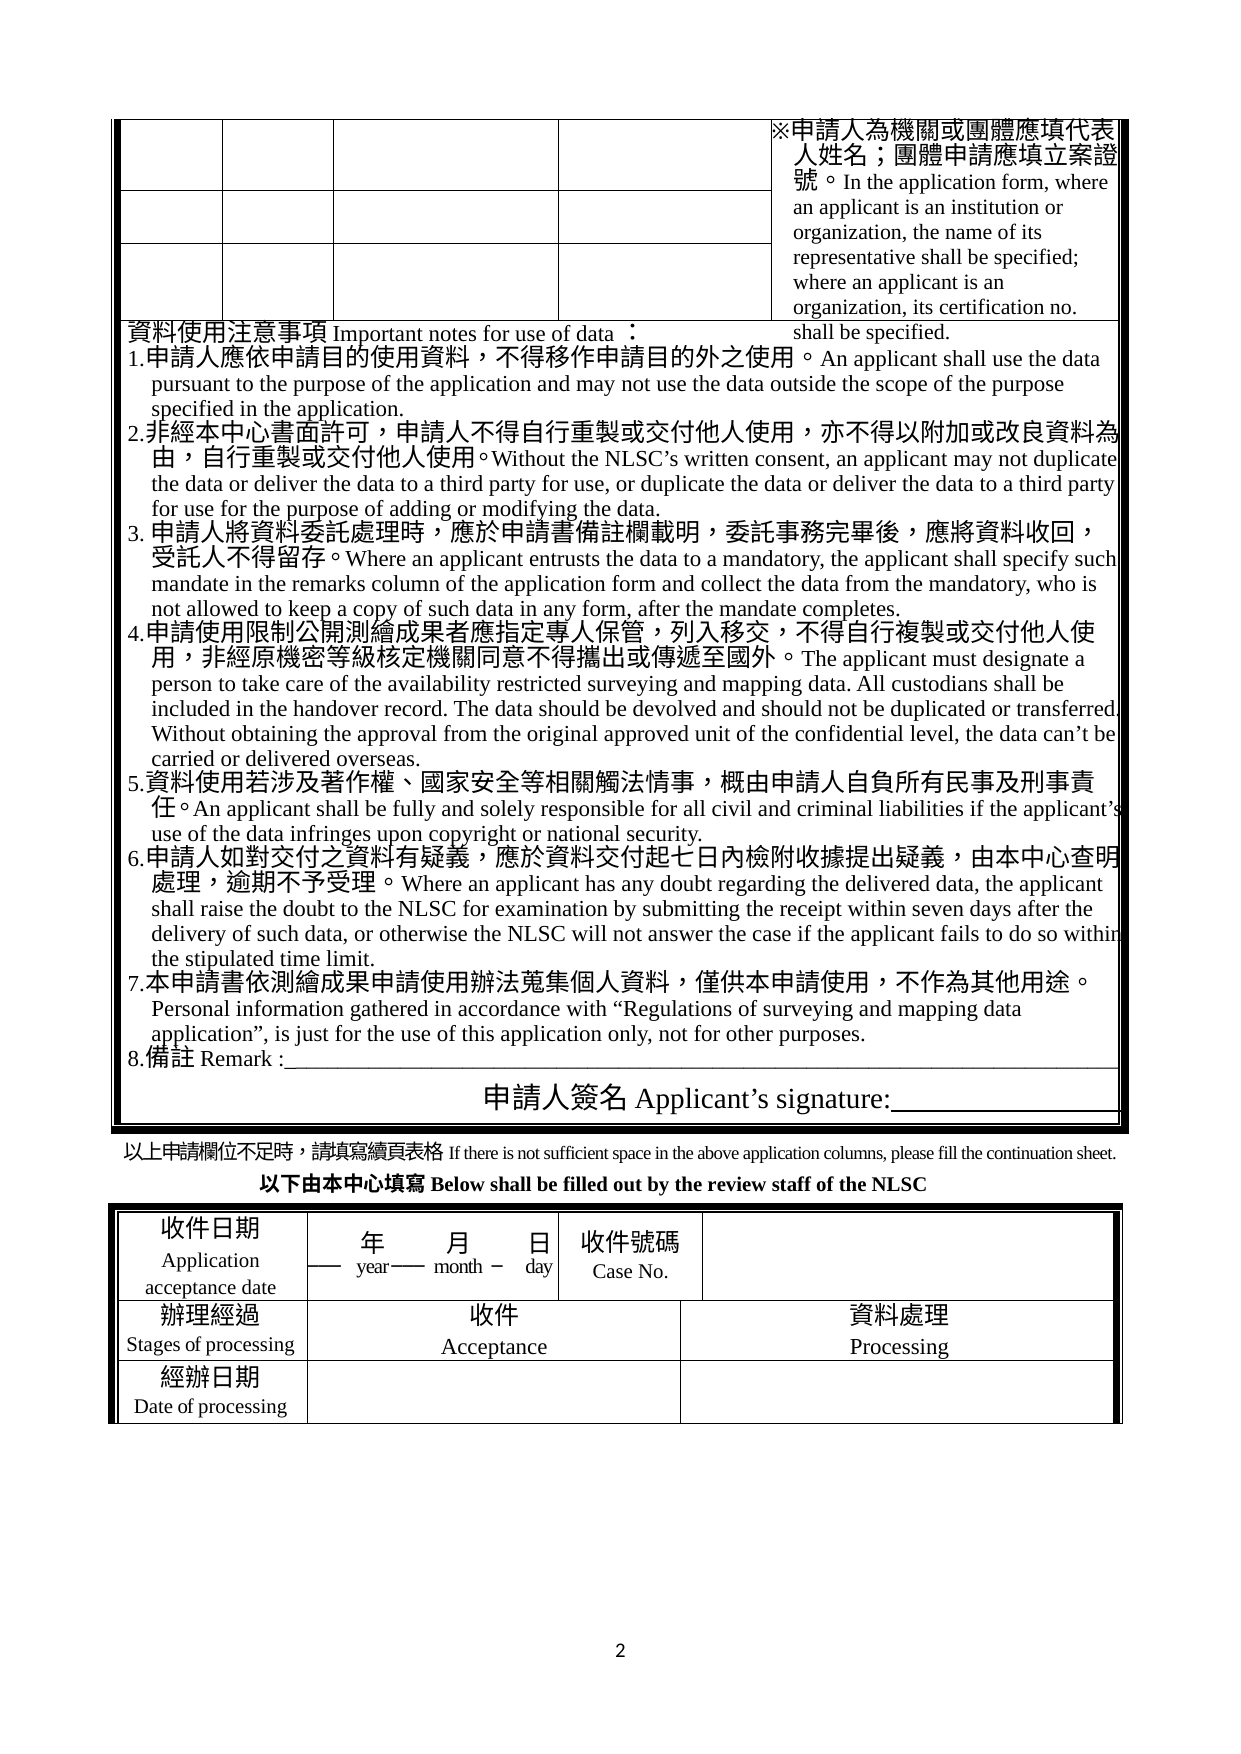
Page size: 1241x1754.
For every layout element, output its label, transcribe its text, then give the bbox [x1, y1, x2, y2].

text 以下由本中心填寫Below shall be filled out by the review staff of the NLSC [112, 1171, 1075, 1196]
table_header [703, 1213, 1113, 1300]
table_cell 收件 Acceptance [308, 1301, 680, 1360]
table_header ___ [308, 1213, 355, 1300]
table_cell 辦理經過 Stages of processing [119, 1301, 307, 1360]
table_cell [334, 120, 558, 190]
table_cell 資料使用注意事項Important notes for use of data ： 1.申請人應依申請目的使用資料，不得移作申請目的外之使用。An applicant shall use the data pursuant to the purpose of the application and may not use the data outside the scope of the purpose specified in the application. 2.非經本中心書面許可，申請人不得自行重製或交付他人使用，亦不得以附加或改良資料為由，自行重製或交付他人使用。Without the NLSC’s written consent, an applicant may not duplicate the data or deliver the data to a third party for use, or duplicate the data or deliver the data to a third party for use for the purpose of adding or modifying the data. 3. 申請人將資料委託處理時，應於申請書備註欄載明，委託事務完畢後，應將資料收回，受託人不得留存。Where an applicant entrusts the data to a mandatory, the applicant shall specify such mandate in the remarks column of the application form and collect the data from the mandatory, who is not allowed to keep a copy of such data in any form, after the mandate completes. 4.申請使用限制公開測繪成果者應指定專人保管，列入移交，不得自行複製或交付他人使用，非經原機密等級核定機關同意不得攜出或傳遞至國外。The applicant must designate a person to take care of the availability restricted surveying and mapping data. All custodians shall be included in the handover record. The data should be devolved and should not be duplicated or transferred. Without obtaining the approval from the original approved unit of the confidential level, the data can’t be carried or delivered overseas. 5.資料使用若涉及著作權、國家安全等相關觸法情事，概由申請人自負所有民事及刑事責任。An applicant shall be fully and solely responsible for all civil and criminal liabilities if the applicant’s use of the data infringes upon copyright or national security. 6.申請人如對交付之資料有疑義，應於資料交付起七日內檢附收據提出疑義，由本中心查明處理，逾期不予受理。Where an applicant has any doubt regarding the delivered data, the applicant shall raise the doubt to the NLSC for examination by submitting the receipt within seven days after the delivery of such data, or otherwise the NLSC will not answer the case if the applicant fails to do so within the stipulated time limit. 7.本申請書依測繪成果申請使用辦法蒐集個人資料，僅供本申請使用，不作為其他用途。 Personal information gathered in accordance with “Regulations of surveying and mapping data application”, is just for the use of this application only, not for other purposes. 8.備註Remark :________________________________________________________________________________ 申請人簽名Applicant’s signature: [121, 321, 1118, 1123]
table_header 日 day [521, 1213, 558, 1300]
table_cell 經辦日期 Date of processing [119, 1361, 307, 1423]
table_cell [223, 120, 333, 190]
table_cell [681, 1361, 1113, 1423]
table_cell [223, 244, 333, 320]
text 以上申請欄位不足時，請填寫續頁表格If there is not sufficient space in the above application columns, please fill the continuation sheet. [112, 1139, 1128, 1164]
table_header 收件日期 Application acceptance date [119, 1213, 307, 1300]
table_header _ [485, 1213, 521, 1300]
table_cell [121, 191, 222, 243]
table_header 年 year [355, 1213, 391, 1300]
table_header ___ [391, 1213, 432, 1300]
table_cell [559, 191, 771, 243]
table_cell [334, 191, 558, 243]
table_header 月month [432, 1213, 485, 1300]
table_cell [223, 191, 333, 243]
table_cell [559, 120, 771, 190]
table_cell ※資料種類代碼Data code： ※作業名稱係指測設計畫之名稱。Name of operation: the name of survey plan. ※坐標範圍係指申請區域左下及右上坐標。Coordinates range: the lower left and upper right coordinates of the applied area. ※申請人為機關或團體應填代表人姓名；團體申請應填立案證號。In the application form, where an applicant is an institution or organization, the name of its representative shall be specified; where an applicant is an organization, its certification no. shall be specified. [772, 120, 1118, 320]
table_cell [559, 244, 771, 320]
table_header 收件號碼 Case No. [559, 1213, 702, 1300]
table_cell 資料處理 Processing [681, 1301, 1113, 1360]
table_cell [121, 244, 222, 320]
table_cell [121, 120, 222, 190]
table_cell [308, 1361, 680, 1423]
table_cell [334, 244, 558, 320]
